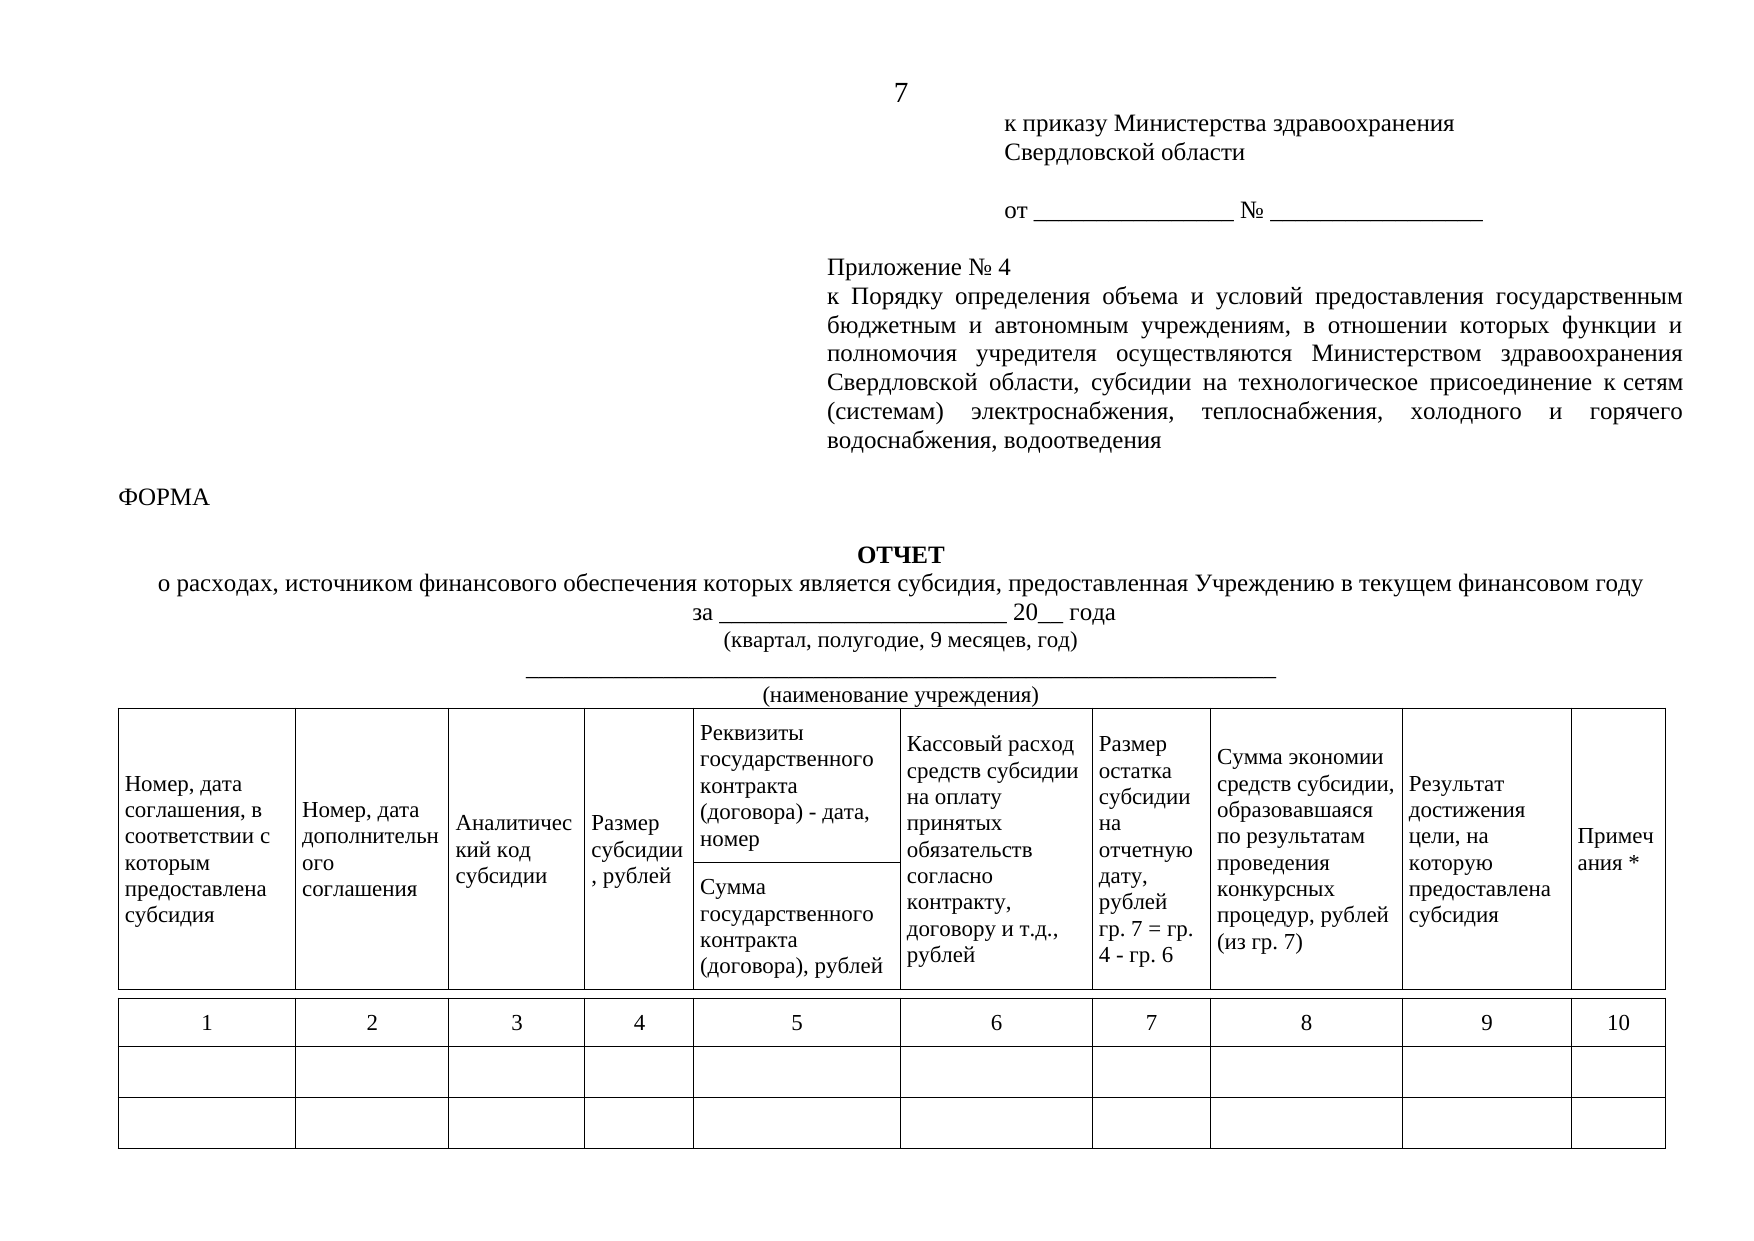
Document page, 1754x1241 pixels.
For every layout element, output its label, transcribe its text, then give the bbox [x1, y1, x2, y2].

table_cell [694, 1098, 900, 1148]
table_header Номер, дата соглашения, в соответствии с которым предоставлена субсидия [119, 709, 295, 989]
table_cell [901, 1047, 1092, 1097]
table_cell [296, 1098, 448, 1148]
text за _______________________ 20__ года [118, 597, 1683, 626]
text ОТЧЕТ [118, 540, 1683, 568]
text (наименование учреждения) [118, 681, 1683, 707]
text к Порядку определения объема и условий предоставления государственным бюджетным и автономным учреждениям, в отношении которых функции и полномочия учредителя осуществляются Министерством здравоохранения Свердловской области, субсидии на технологическое присоединение к сетям (системам) электроснабжения, теплоснабжения, холодного и горячего водоснабжения, водоотведения [827, 281, 1683, 453]
table_header Аналитический код субсидии [449, 709, 584, 989]
table_header 1 [119, 999, 295, 1046]
table_cell [1093, 1098, 1210, 1148]
table_header 3 [449, 999, 584, 1046]
table_cell [585, 1047, 693, 1097]
table_cell [1572, 1047, 1665, 1097]
text (квартал, полугодие, 9 месяцев, год) [118, 626, 1683, 652]
table_header Примечания * [1572, 709, 1665, 989]
table_header 2 [296, 999, 448, 1046]
table_header Размер субсидии, рублей [585, 709, 693, 989]
table_header 8 [1211, 999, 1402, 1046]
table_header Реквизиты государственного контракта (договора) - дата, номер [694, 709, 900, 862]
text Приложение № 4 [118, 252, 1683, 281]
text от ________________ № _________________ [118, 195, 1683, 223]
table_header 6 [901, 999, 1092, 1046]
text к приказу Министерства здравоохранения [118, 108, 1683, 137]
table_header Номер, дата дополнительного соглашения [296, 709, 448, 989]
text ____________________________________________________________ [118, 652, 1683, 681]
table_cell [449, 1047, 584, 1097]
table_cell [901, 1098, 1092, 1148]
table_header 7 [1093, 999, 1210, 1046]
table_cell [1403, 1047, 1571, 1097]
text о расходах, источником финансового обеспечения которых является субсидия, предоставленная Учреждению в текущем финансовом году [118, 568, 1683, 597]
text Свердловской области [118, 137, 1683, 166]
table_cell [119, 1098, 295, 1148]
table_header 9 [1403, 999, 1571, 1046]
table_cell [694, 1047, 900, 1097]
table_cell [1093, 1047, 1210, 1097]
table_header Сумма экономии средств субсидии, образовавшаяся по результатам проведения конкурсных процедур, рублей (из гр. 7) [1211, 709, 1402, 989]
table_header Кассовый расход средств субсидии на оплату принятых обязательств согласно контракту, договору и т.д., рублей [901, 709, 1092, 989]
table_cell [1211, 1098, 1402, 1148]
table_header 5 [694, 999, 900, 1046]
table_cell [449, 1098, 584, 1148]
table_cell [1211, 1047, 1402, 1097]
table_cell [1403, 1098, 1571, 1148]
text ФОРМА [118, 482, 1683, 511]
table_cell Сумма государственного контракта (договора), рублей [694, 863, 900, 989]
table_cell [119, 1047, 295, 1097]
table_header Размер остатка субсидии на отчетную дату, рублей гр. 7 = гр. 4 - гр. 6 [1093, 709, 1210, 989]
table_header Результат достижения цели, на которую предоставлена субсидия [1403, 709, 1571, 989]
table_cell [585, 1098, 693, 1148]
table_header 10 [1572, 999, 1665, 1046]
table_cell [1572, 1098, 1665, 1148]
table_cell [296, 1047, 448, 1097]
table_header 4 [585, 999, 693, 1046]
